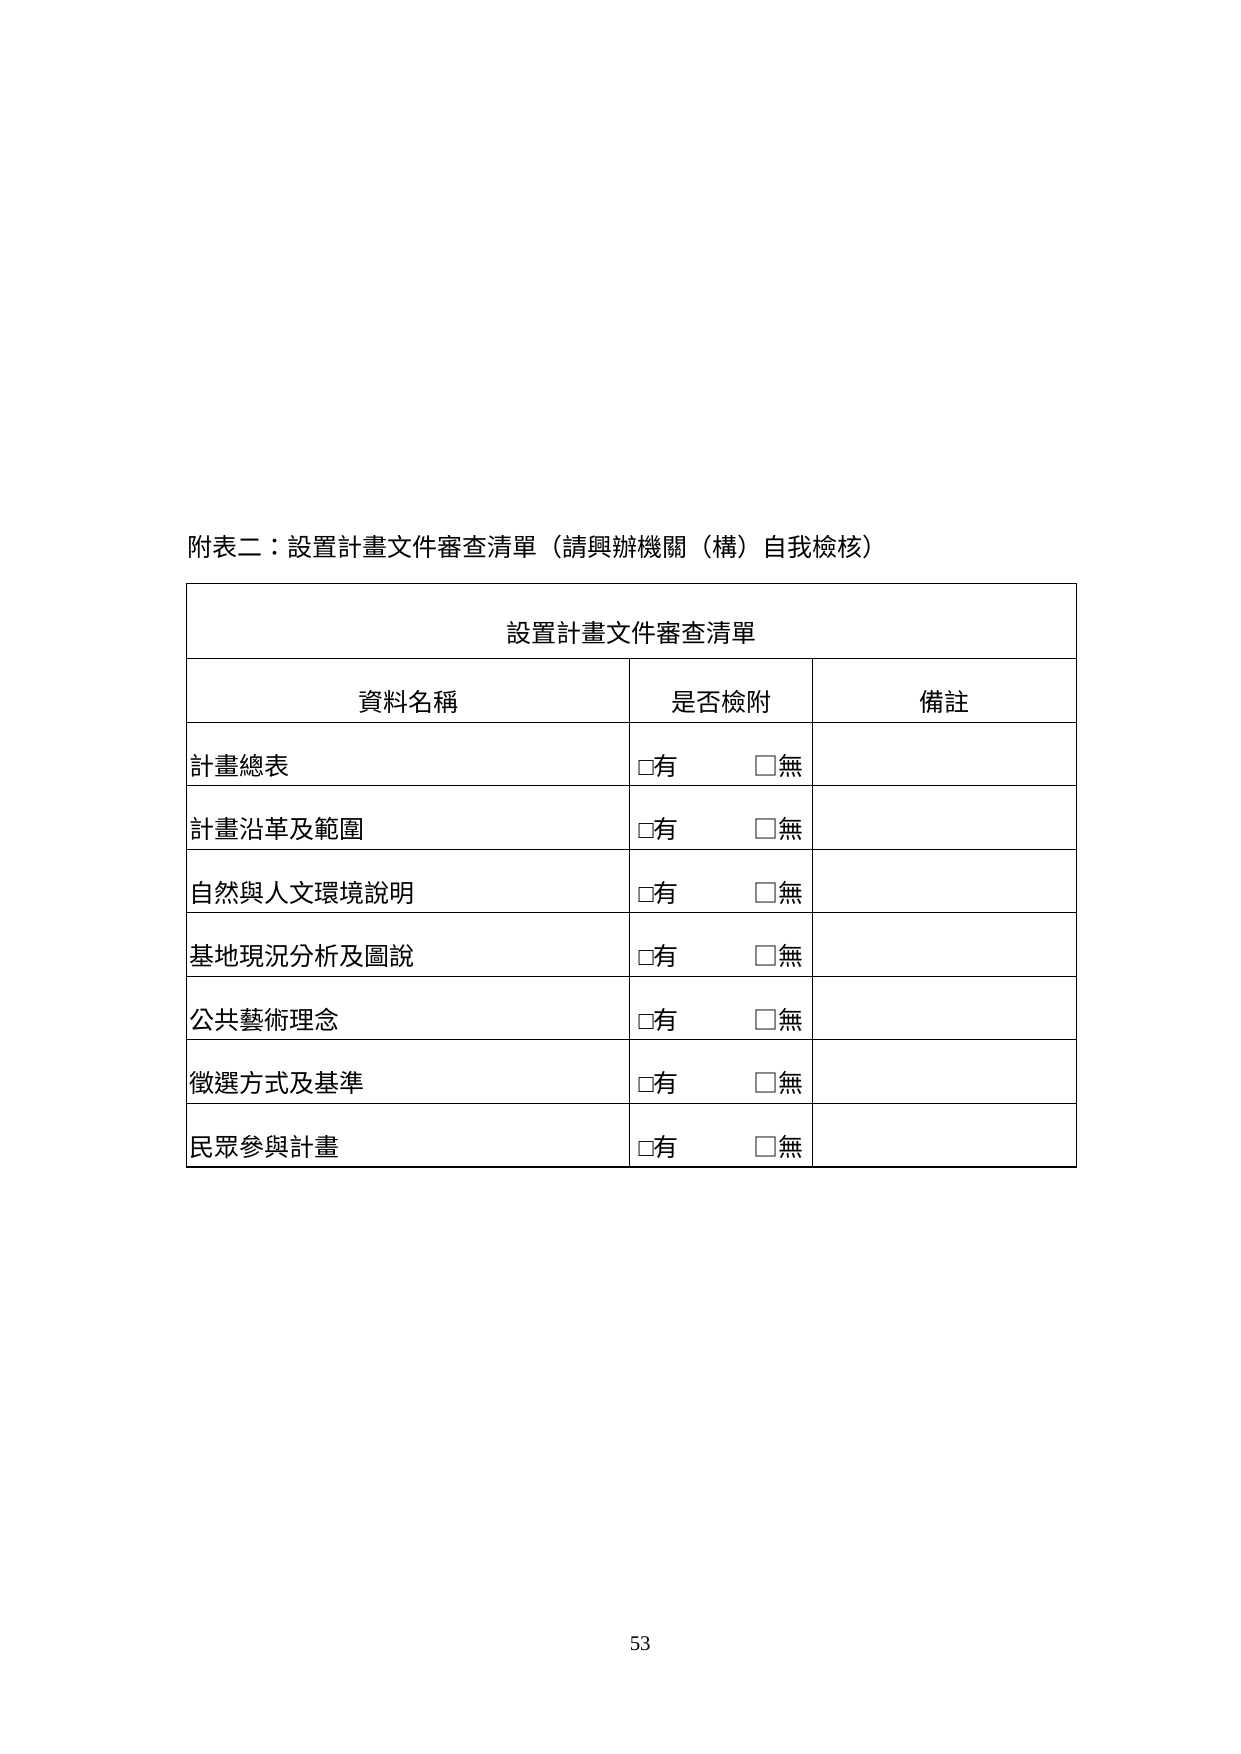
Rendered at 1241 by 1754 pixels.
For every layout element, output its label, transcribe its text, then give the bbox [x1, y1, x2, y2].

table_cell 計畫沿革及範圍 [187, 786, 629, 849]
table_cell [813, 723, 1076, 785]
table_header 設置計畫文件審查清單 [187, 584, 1076, 658]
table_cell [813, 786, 1076, 849]
table_cell 計畫總表 [187, 723, 629, 785]
text 附表二：設置計畫文件審查清單（請興辦機關（構）自我檢核） [187, 528, 1092, 564]
table_cell 是否檢附 [630, 659, 812, 722]
table_cell 自然與人文環境說明 [187, 850, 629, 912]
table_cell [813, 977, 1076, 1039]
table_cell 資料名稱 [187, 659, 629, 722]
table_cell [813, 850, 1076, 912]
table_cell [813, 1104, 1076, 1166]
table_cell 公共藝術理念 [187, 977, 629, 1039]
table_cell 徵選方式及基準 [187, 1040, 629, 1103]
table_cell [813, 1040, 1076, 1103]
table_cell □有 □無 [630, 977, 812, 1039]
table_cell □有 □無 [630, 850, 812, 912]
table_cell 民眾參與計畫 [187, 1104, 629, 1166]
table_cell □有 □無 [630, 1040, 812, 1103]
table_cell 基地現況分析及圖說 [187, 913, 629, 976]
table_cell □有 □無 [630, 723, 812, 785]
table_cell [813, 913, 1076, 976]
table_cell □有 □無 [630, 786, 812, 849]
table_cell □有 □無 [630, 1104, 812, 1166]
table_cell 備註 [813, 659, 1076, 722]
table_cell □有 □無 [630, 913, 812, 976]
